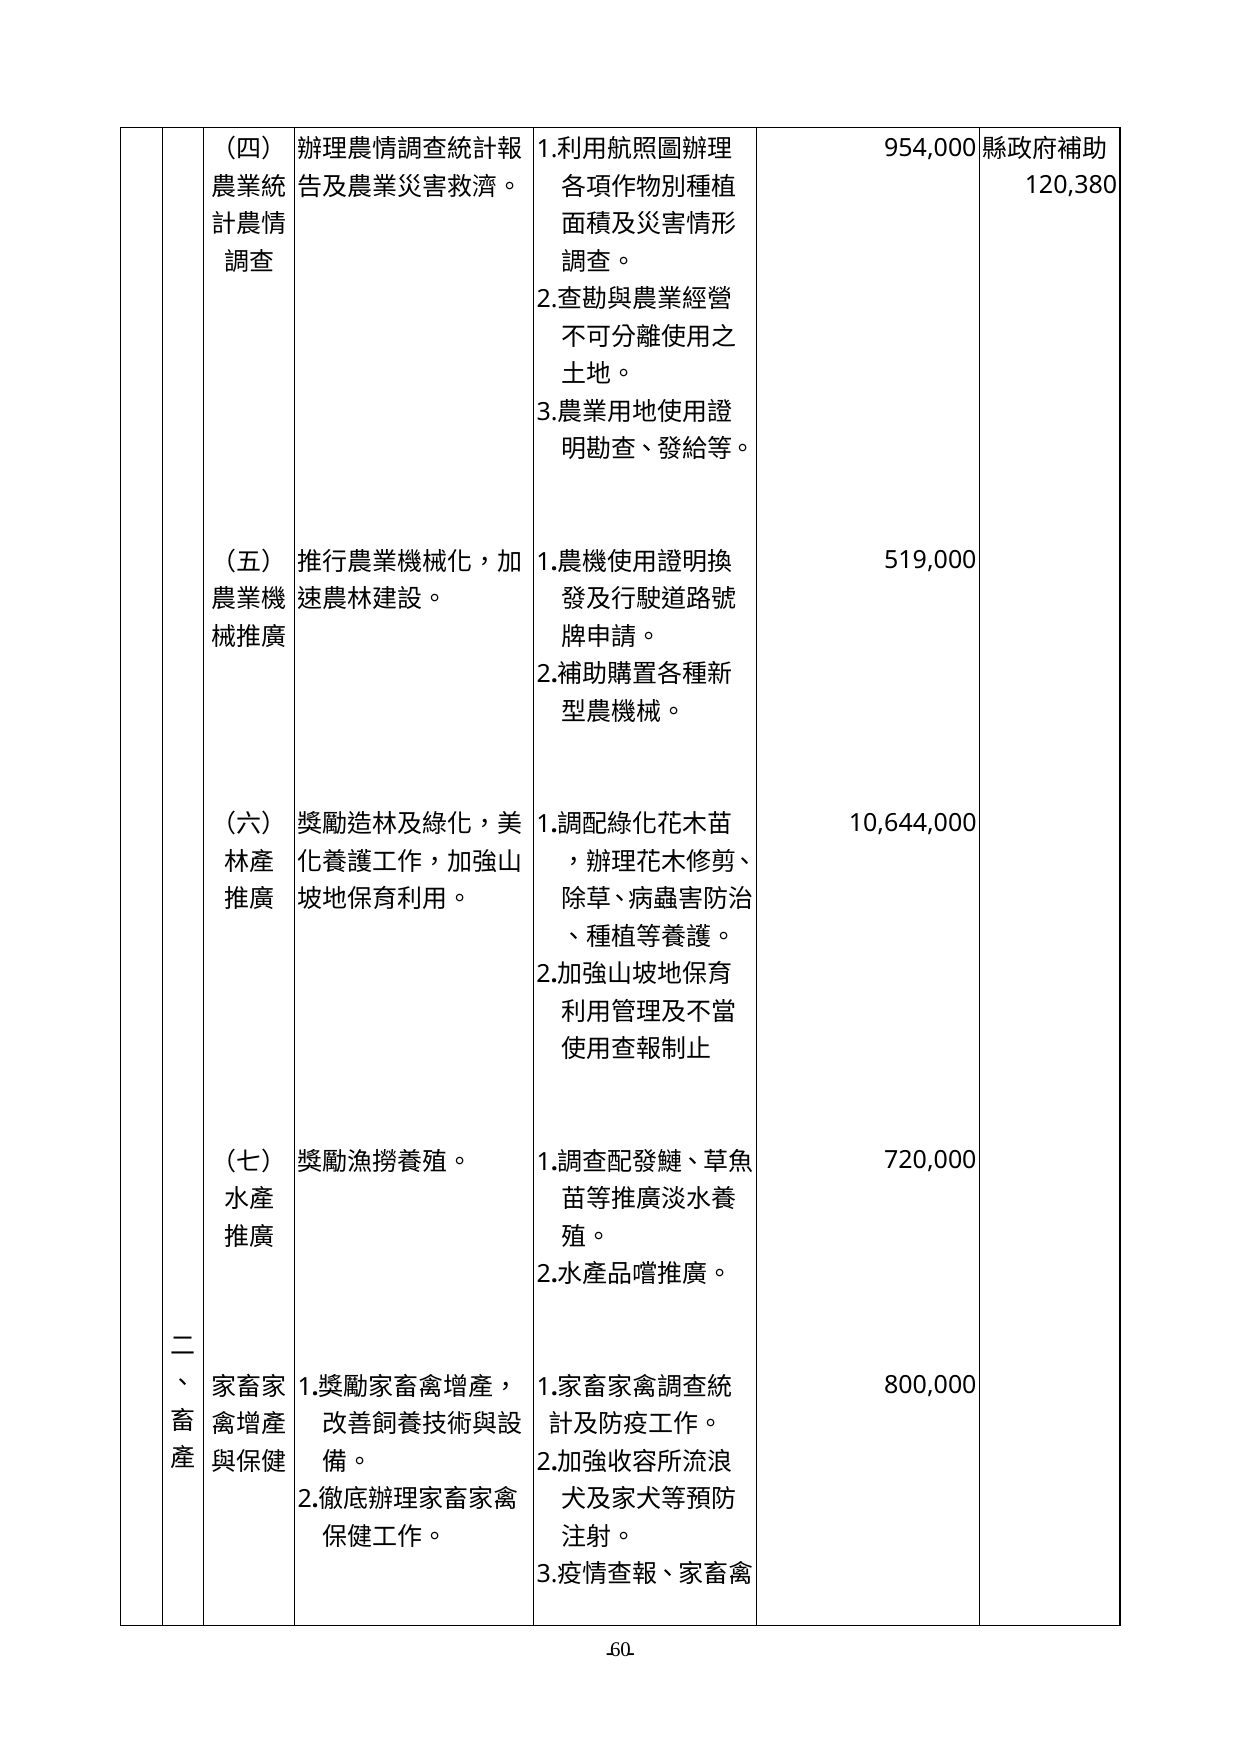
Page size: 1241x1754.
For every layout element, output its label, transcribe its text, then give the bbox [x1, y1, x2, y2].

table_cell 縣政府補助 120,380 [980, 128, 1119, 1624]
table_cell [121, 128, 162, 1624]
table_cell （四）農業統計農情調查 （五）農業機械推廣 （六）林產 推廣 （七）水產 推廣 家畜家禽增產與保健 [204, 128, 294, 1624]
table_cell 1.利用航照圖辦理各項作物別種植面積及災害情形調查。 2.查勘與農業經營不可分離使用之土地。 3.農業用地使用證明勘查、發給等。 1.農機使用證明換發及行駛道路號牌申請。 2.補助購置各種新型農機械。 1.調配綠化花木苗，辦理花木修剪、除草、病蟲害防治、種植等養護。 2.加強山坡地保育利用管理及不當使用查報制止 1.調查配發鰱、草魚苗等推廣淡水養殖。 2.水產品嚐推廣。 1.家畜家禽調查統計及防疫工作。 2.加強收容所流浪犬及家犬等預防注射。 3.疫情查報、家畜禽 [534, 128, 756, 1624]
table_cell 二 、 畜 產 [163, 128, 203, 1624]
table_cell 辦理農情調查統計報告及農業災害救濟。 推行農業機械化，加速農林建設。 獎勵造林及綠化，美化養護工作，加強山坡地保育利用。 獎勵漁撈養殖。 1.獎勵家畜禽增產，改善飼養技術與設備。 2.徹底辦理家畜家禽保健工作。 [295, 128, 533, 1624]
table_cell [1121, 127, 1143, 1624]
table_cell 954,000 519,000 10,644,000 720,000 800,000 [757, 128, 979, 1624]
